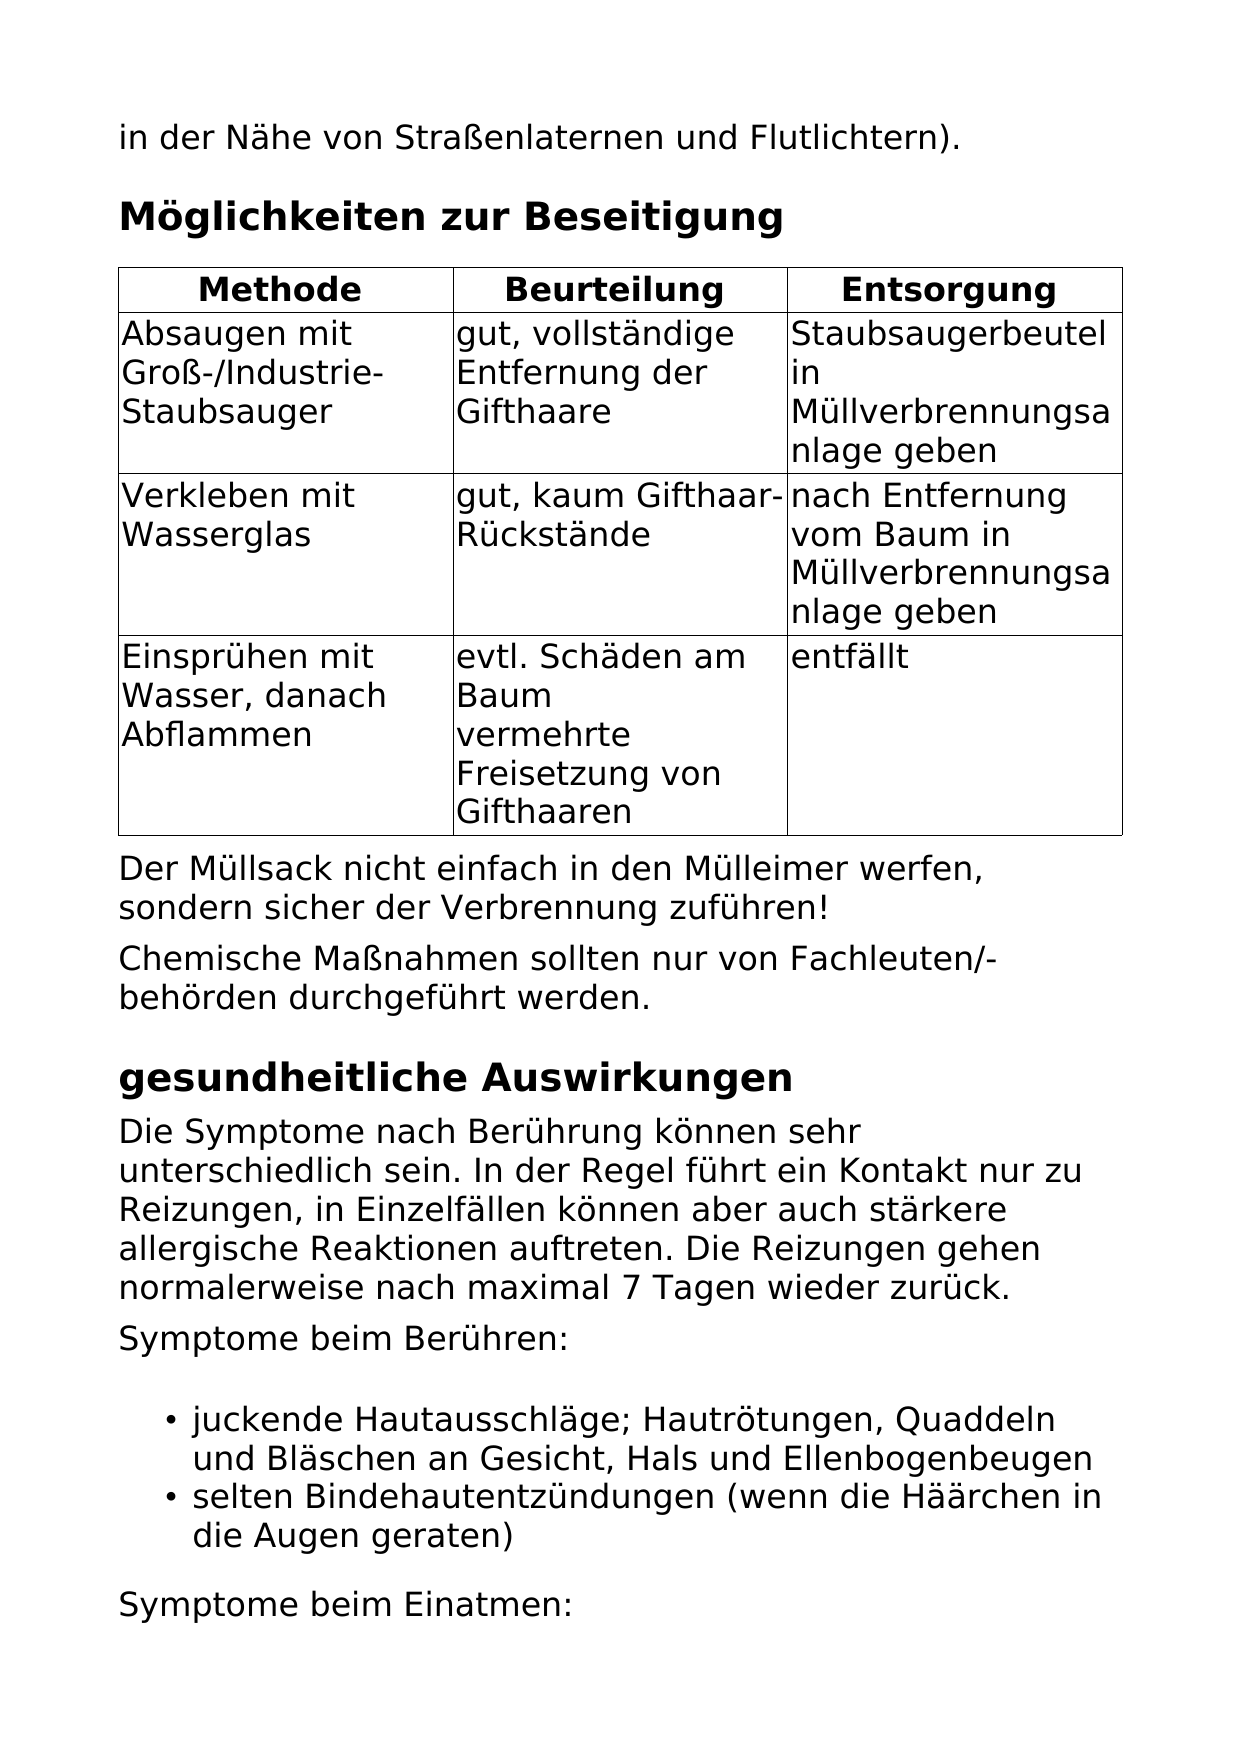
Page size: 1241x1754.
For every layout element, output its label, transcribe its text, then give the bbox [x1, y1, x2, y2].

text Die Symptome nach Berührung können sehr unterschiedlich sein. In der Regel führt ein Kontakt nur zu Reizungen, in Einzelfällen können aber auch stärkere allergische Reaktionen auftreten. Die Reizungen gehen normalerweise nach maximal 7 Tagen wieder zurück. [118, 1113, 1122, 1307]
table_cell Einsprühen mit Wasser, danach Abflammen [119, 636, 453, 835]
table_cell Staubsaugerbeutel in Müllverbrennungsanlage geben [788, 313, 1122, 473]
table_cell entfällt [788, 636, 1122, 835]
table_header Beurteilung [454, 268, 787, 312]
table_cell gut, vollständige Entfernung der Gifthaare [454, 313, 787, 473]
text Der Müllsack nicht einfach in den Mülleimer werfen, sondern sicher der Verbrennung zuführen! [118, 849, 1122, 927]
table_cell Absaugen mit Groß-/Industrie-Staubsauger [119, 313, 453, 473]
table_cell evtl. Schäden am Baum vermehrte Freisetzung von Gifthaaren [454, 636, 787, 835]
list juckende Hautausschläge; Hautrötungen, Quaddeln und Bläschen an Gesicht, Hals und Ellenbogenbeugen [177, 1400, 1122, 1478]
text Symptome beim Berühren: [118, 1319, 1122, 1358]
text in der Nähe von Straßenlaternen und Flutlichtern). [118, 118, 1122, 157]
table_cell nach Entfernung vom Baum in Müllverbrennungsanlage geben [788, 474, 1122, 634]
text Chemische Maßnahmen sollten nur von Fachleuten/-behörden durchgeführt werden. [118, 940, 1122, 1017]
table_header Entsorgung [788, 268, 1122, 312]
subtitle Möglichkeiten zur Beseitigung [118, 194, 1122, 240]
text Symptome beim Einatmen: [118, 1585, 1122, 1624]
list selten Bindehautentzündungen (wenn die Häärchen in die Augen geraten) [177, 1478, 1122, 1556]
table_cell gut, kaum Gifthaar-Rückstände [454, 474, 787, 634]
table_cell Verkleben mit Wasserglas [119, 474, 453, 634]
table_header Methode [119, 268, 453, 312]
subtitle gesundheitliche Auswirkungen [118, 1055, 1122, 1100]
